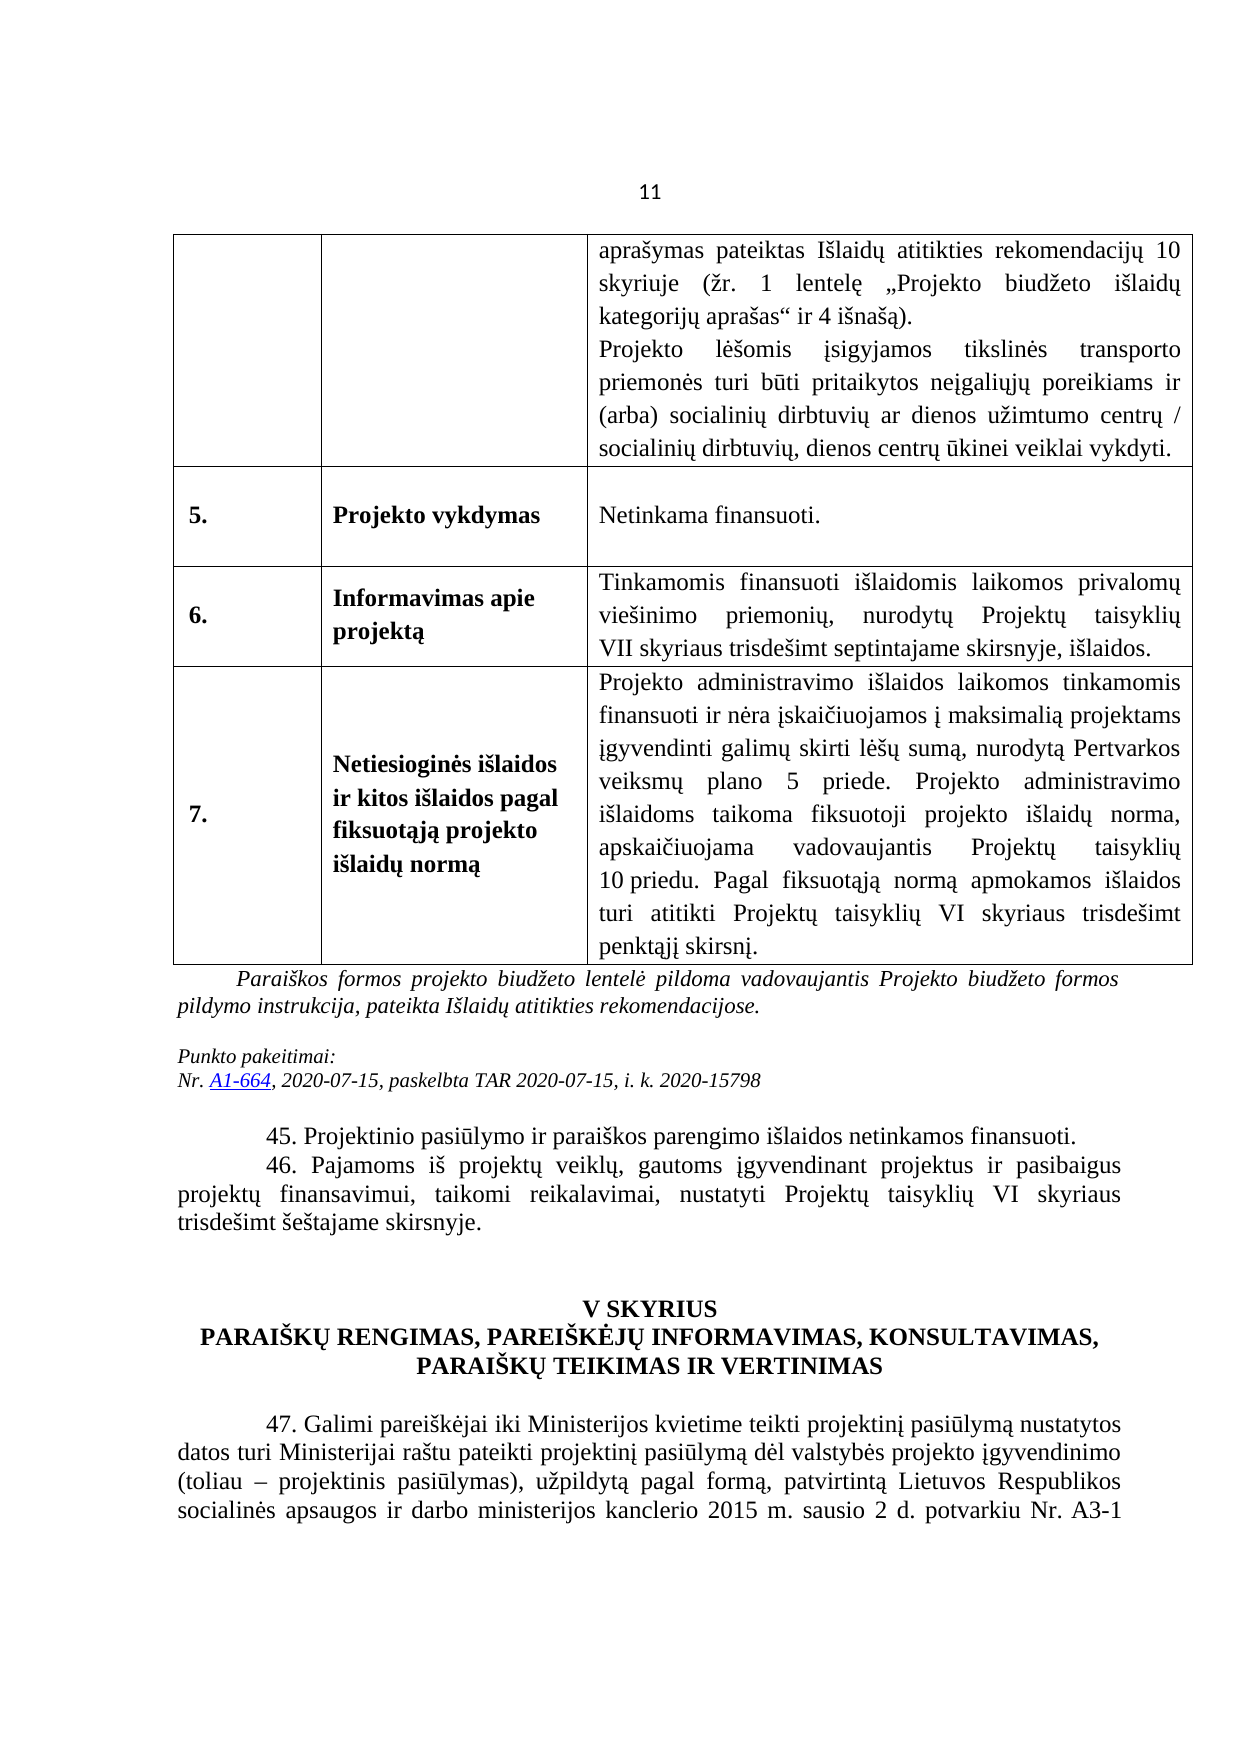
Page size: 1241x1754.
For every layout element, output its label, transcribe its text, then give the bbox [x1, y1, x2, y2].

table_cell [174, 235, 321, 466]
text 46. Pajamoms iš projektų veiklų, gautoms įgyvendinant projektus ir pasibaigus projektų finansavimui, taikomi reikalavimai, nustatyti Projektų taisyklių VI skyriaus trisdešimt šeštajame skirsnyje. [177, 1150, 1122, 1236]
text PARAIŠKŲ RENGIMAS, PAREIŠKĖJŲ INFORMAVIMAS, KONSULTAVIMAS, PARAIŠKŲ TEIKIMAS IR VERTINIMAS [177, 1322, 1122, 1380]
table_cell Netiesioginės išlaidos ir kitos išlaidos pagal fiksuotąją projekto išlaidų normą [322, 667, 587, 964]
table_cell aprašymas pateiktas Išlaidų atitikties rekomendacijų 10 skyriuje (žr. 1 lentelę „Projekto biudžeto išlaidų kategorijų aprašas“ ir 4 išnašą). Projekto lėšomis įsigyjamos tikslinės transporto priemonės turi būti pritaikytos neįgaliųjų poreikiams ir (arba) socialinių dirbtuvių ar dienos užimtumo centrų / socialinių dirbtuvių, dienos centrų ūkinei veiklai vykdyti. [588, 235, 1192, 466]
text Nr. A1-664, 2020-07-15, paskelbta TAR 2020-07-15, i. k. 2020-15798 [177, 1068, 1122, 1092]
text Punkto pakeitimai: [177, 1044, 1122, 1068]
table_cell 7. [174, 667, 321, 964]
text V SKYRIUS [177, 1294, 1122, 1322]
table_cell Informavimas apie projektą [322, 567, 587, 666]
text 45. Projektinio pasiūlymo ir paraiškos parengimo išlaidos netinkamos finansuoti. [177, 1121, 1122, 1150]
text 47. Galimi pareiškėjai iki Ministerijos kvietime teikti projektinį pasiūlymą nustatytos datos turi Ministerijai raštu pateikti projektinį pasiūlymą dėl valstybės projekto įgyvendinimo (toliau – projektinis pasiūlymas), užpildytą pagal formą, patvirtintą Lietuvos Respublikos socialinės apsaugos ir darbo ministerijos kanclerio 2015 m. sausio 2 d. potvarkiu Nr. A3-1 [177, 1409, 1122, 1524]
table_cell 6. [174, 567, 321, 666]
table_cell Netinkama finansuoti. [588, 467, 1192, 566]
table_cell Projekto administravimo išlaidos laikomos tinkamomis finansuoti ir nėra įskaičiuojamos į maksimalią projektams įgyvendinti galimų skirti lėšų sumą, nurodytą Pertvarkos veiksmų plano 5 priede. Projekto administravimo išlaidoms taikoma fiksuotoji projekto išlaidų norma, apskaičiuojama vadovaujantis Projektų taisyklių 10 priedu. Pagal fiksuotąją normą apmokamos išlaidos turi atitikti Projektų taisyklių VI skyriaus trisdešimt penktąjį skirsnį. [588, 667, 1192, 964]
table_cell Projekto vykdymas [322, 467, 587, 566]
text Paraiškos formos projekto biudžeto lentelė pildoma vadovaujantis Projekto biudžeto formos pildymo instrukcija, pateikta Išlaidų atitikties rekomendacijose. [177, 965, 1122, 1018]
table_cell Tinkamomis finansuoti išlaidomis laikomos privalomų viešinimo priemonių, nurodytų Projektų taisyklių VII skyriaus trisdešimt septintajame skirsnyje, išlaidos. [588, 567, 1192, 666]
table_cell 5. [174, 467, 321, 566]
table_cell [322, 235, 587, 466]
